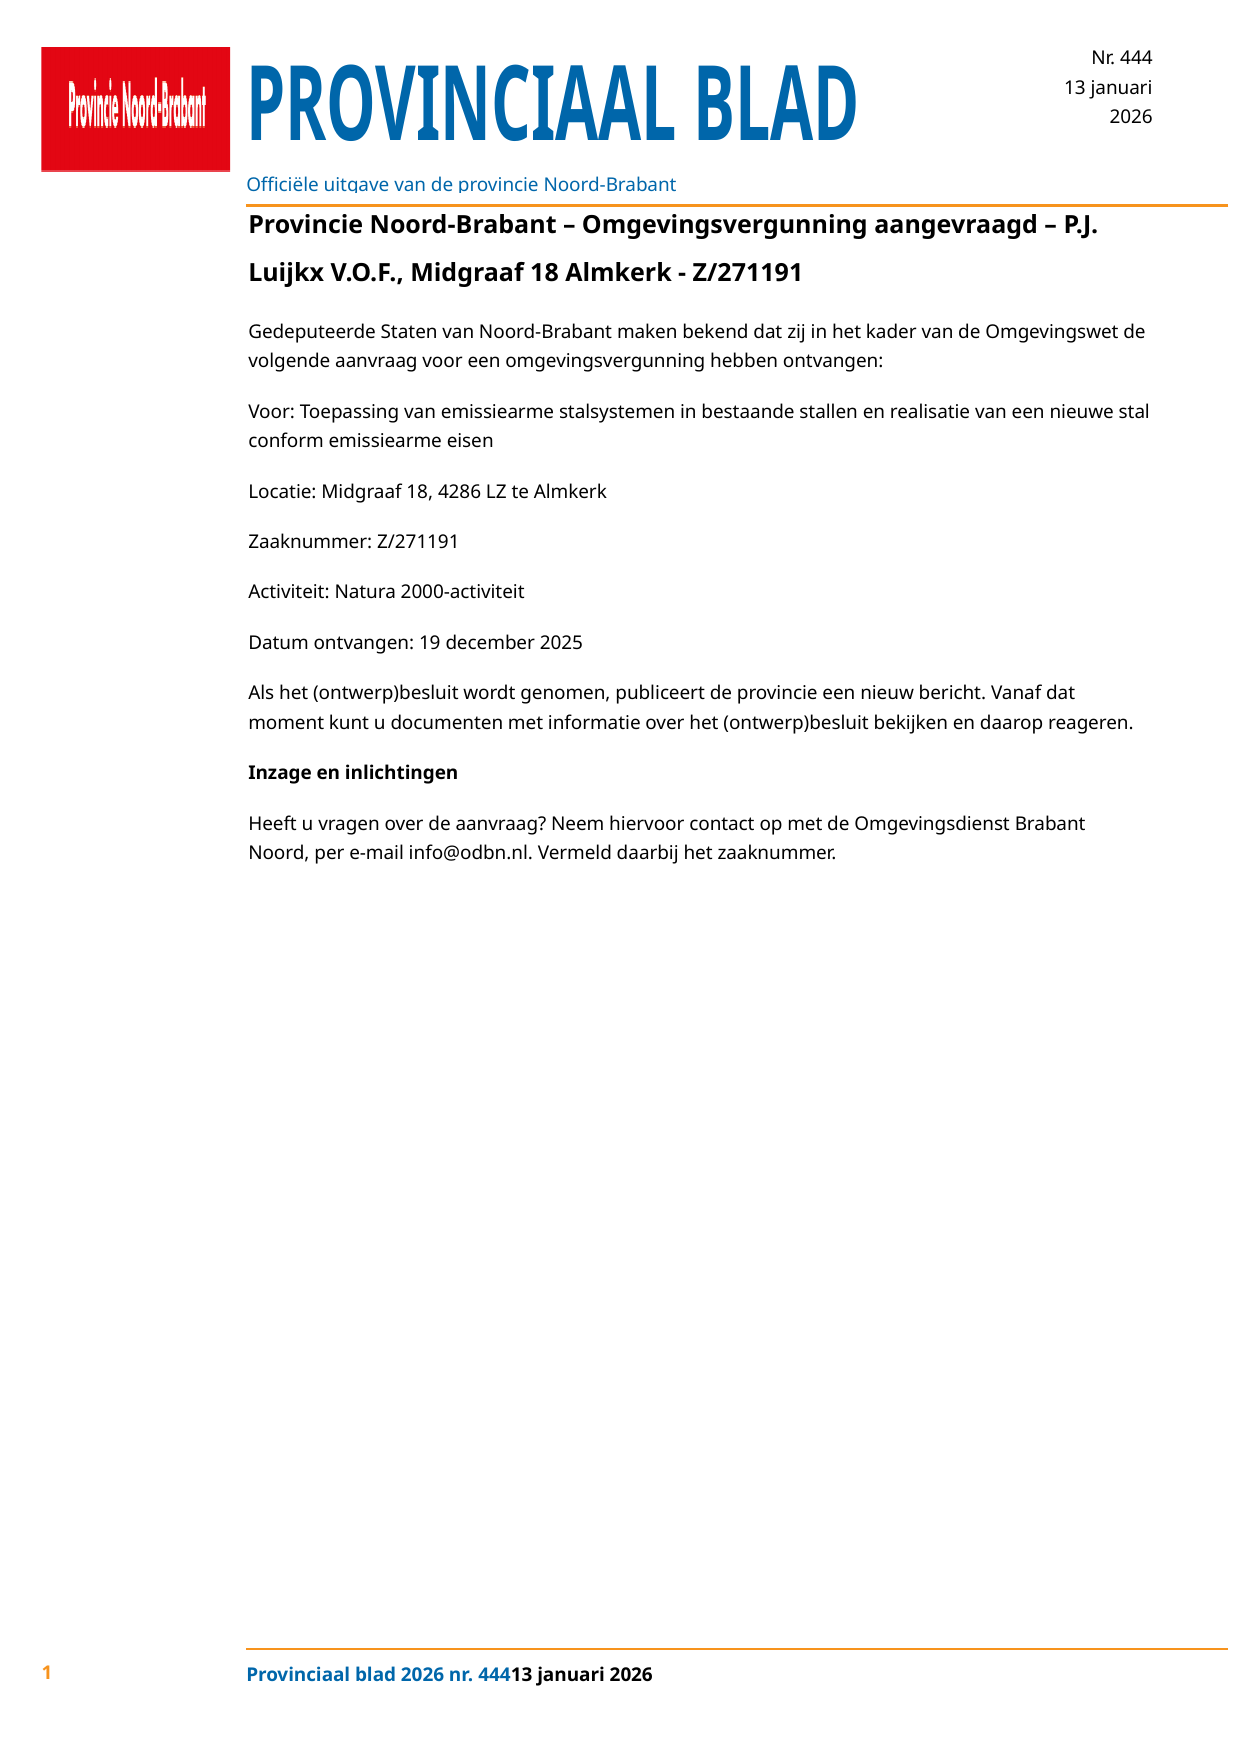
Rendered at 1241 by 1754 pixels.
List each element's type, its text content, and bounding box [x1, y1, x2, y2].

text Zaaknummer: Z/271191 [248, 528, 1152, 554]
text Inzage en inlichtingen [248, 759, 1152, 785]
text Gedeputeerde Staten van Noord-Brabant maken bekend dat zij in het kader van de Omgevingswet de volgende aanvraag voor een omgevingsvergunning hebben ontvangen: [248, 318, 1152, 373]
text Datum ontvangen: 19 december 2025 [248, 629, 1152, 655]
text Activiteit: Natura 2000-activiteit [248, 579, 1152, 604]
text Als het (ontwerp)besluit wordt genomen, publiceert de provincie een nieuw bericht. Vanaf dat moment kunt u documenten met informatie over het (ontwerp)besluit bekijken en daarop reageren. [248, 679, 1152, 735]
text Provincie Noord-Brabant – Omgevingsvergunning aangevraagd – P.J. Luijkx V.O.F., Midgraaf 18 Almkerk - Z/271191 [248, 207, 1152, 288]
text Locatie: Midgraaf 18, 4286 LZ te Almkerk [248, 478, 1152, 504]
picture [41, 47, 231, 172]
text Voor: Toepassing van emissiearme stalsystemen in bestaande stallen en realisatie van een nieuwe stal conform emissiearme eisen [248, 398, 1152, 453]
text Heeft u vragen over de aanvraag? Neem hiervoor contact op met de Omgevingsdienst Brabant Noord, per e-mail info@odbn.nl. Vermeld daarbij het zaaknummer. [248, 810, 1152, 865]
